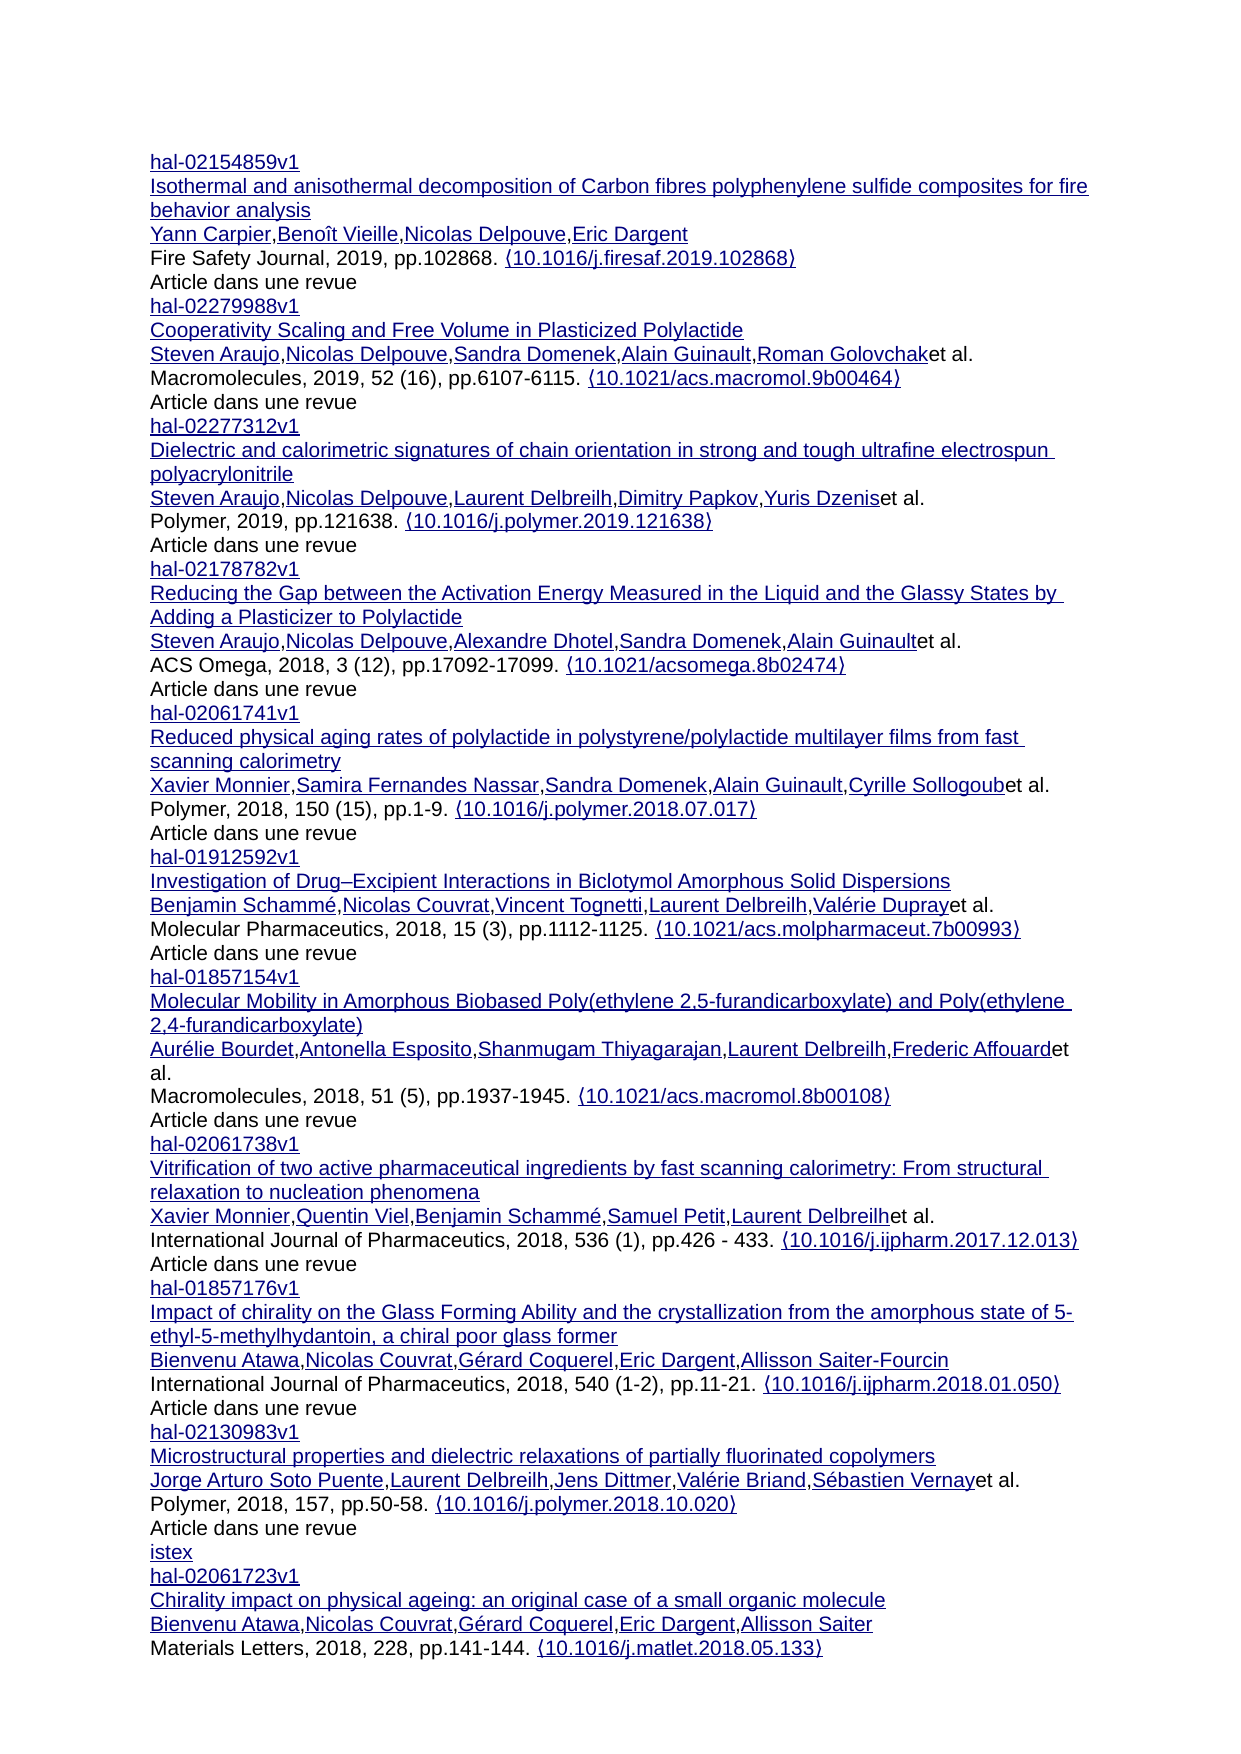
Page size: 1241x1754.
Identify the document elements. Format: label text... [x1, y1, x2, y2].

table_cell Microstructural properties and dielectric relaxations of partially fluorinated copolymers Jorge Arturo Soto Puente,Laurent Delbreilh,Jens Dittmer,Valérie Briand,Sébastien Vernayet al. Polymer, 2018, 157, pp.50-58. ⟨10.1016/j.polymer.2018.10.020⟩ Article dans une revue istex hal-02061723v1 [150, 1444, 1090, 1587]
table_cell Cooperativity Scaling and Free Volume in Plasticized Polylactide Steven Araujo,Nicolas Delpouve,Sandra Domenek,Alain Guinault,Roman Golovchaket al. Macromolecules, 2019, 52 (16), pp.6107-6115. ⟨10.1021/acs.macromol.9b00464⟩ Article dans une revue hal-02277312v1 [150, 318, 1090, 437]
table_cell Dielectric and calorimetric signatures of chain orientation in strong and tough ultrafine electrospun polyacrylonitrile Steven Araujo,Nicolas Delpouve,Laurent Delbreilh,Dimitry Papkov,Yuris Dzeniset al. Polymer, 2019, pp.121638. ⟨10.1016/j.polymer.2019.121638⟩ Article dans une revue hal-02178782v1 [150, 438, 1090, 581]
table_cell Chirality impact on physical ageing: an original case of a small organic molecule Bienvenu Atawa,Nicolas Couvrat,Gérard Coquerel,Eric Dargent,Allisson Saiter Materials Letters, 2018, 228, pp.141-144. ⟨10.1016/j.matlet.2018.05.133⟩ [150, 1588, 1090, 1659]
table_cell Impact of chirality on the Glass Forming Ability and the crystallization from the amorphous state of 5-ethyl-5-methylhydantoin, a chiral poor glass former Bienvenu Atawa,Nicolas Couvrat,Gérard Coquerel,Eric Dargent,Allisson Saiter-Fourcin International Journal of Pharmaceutics, 2018, 540 (1-2), pp.11-21. ⟨10.1016/j.ijpharm.2018.01.050⟩ Article dans une revue hal-02130983v1 [150, 1300, 1090, 1444]
table_cell Investigation of Drug–Excipient Interactions in Biclotymol Amorphous Solid Dispersions Benjamin Schammé,Nicolas Couvrat,Vincent Tognetti,Laurent Delbreilh,Valérie Duprayet al. Molecular Pharmaceutics, 2018, 15 (3), pp.1112-1125. ⟨10.1021/acs.molpharmaceut.7b00993⟩ Article dans une revue hal-01857154v1 [150, 869, 1090, 988]
table_cell Isothermal and anisothermal decomposition of Carbon fibres polyphenylene sulfide composites for fire behavior analysis Yann Carpier,Benoît Vieille,Nicolas Delpouve,Eric Dargent Fire Safety Journal, 2019, pp.102868. ⟨10.1016/j.firesaf.2019.102868⟩ Article dans une revue hal-02279988v1 [150, 174, 1090, 318]
table_cell Vitrification of two active pharmaceutical ingredients by fast scanning calorimetry: From structural relaxation to nucleation phenomena Xavier Monnier,Quentin Viel,Benjamin Schammé,Samuel Petit,Laurent Delbreilhet al. International Journal of Pharmaceutics, 2018, 536 (1), pp.426 - 433. ⟨10.1016/j.ijpharm.2017.12.013⟩ Article dans une revue hal-01857176v1 [150, 1156, 1090, 1300]
table_cell Reducing the Gap between the Activation Energy Measured in the Liquid and the Glassy States by Adding a Plasticizer to Polylactide Steven Araujo,Nicolas Delpouve,Alexandre Dhotel,Sandra Domenek,Alain Guinaultet al. ACS Omega, 2018, 3 (12), pp.17092-17099. ⟨10.1021/acsomega.8b02474⟩ Article dans une revue hal-02061741v1 [150, 581, 1090, 725]
table_cell hal-02154859v1 [150, 150, 1090, 174]
table_cell Molecular Mobility in Amorphous Biobased Poly(ethylene 2,5-furandicarboxylate) and Poly(ethylene 2,4-furandicarboxylate) Aurélie Bourdet,Antonella Esposito,Shanmugam Thiyagarajan,Laurent Delbreilh,Frederic Affouardet al. Macromolecules, 2018, 51 (5), pp.1937-1945. ⟨10.1021/acs.macromol.8b00108⟩ Article dans une revue hal-02061738v1 [150, 989, 1090, 1156]
table_cell Reduced physical aging rates of polylactide in polystyrene/polylactide multilayer films from fast scanning calorimetry Xavier Monnier,Samira Fernandes Nassar,Sandra Domenek,Alain Guinault,Cyrille Sollogoubet al. Polymer, 2018, 150 (15), pp.1-9. ⟨10.1016/j.polymer.2018.07.017⟩ Article dans une revue hal-01912592v1 [150, 725, 1090, 869]
